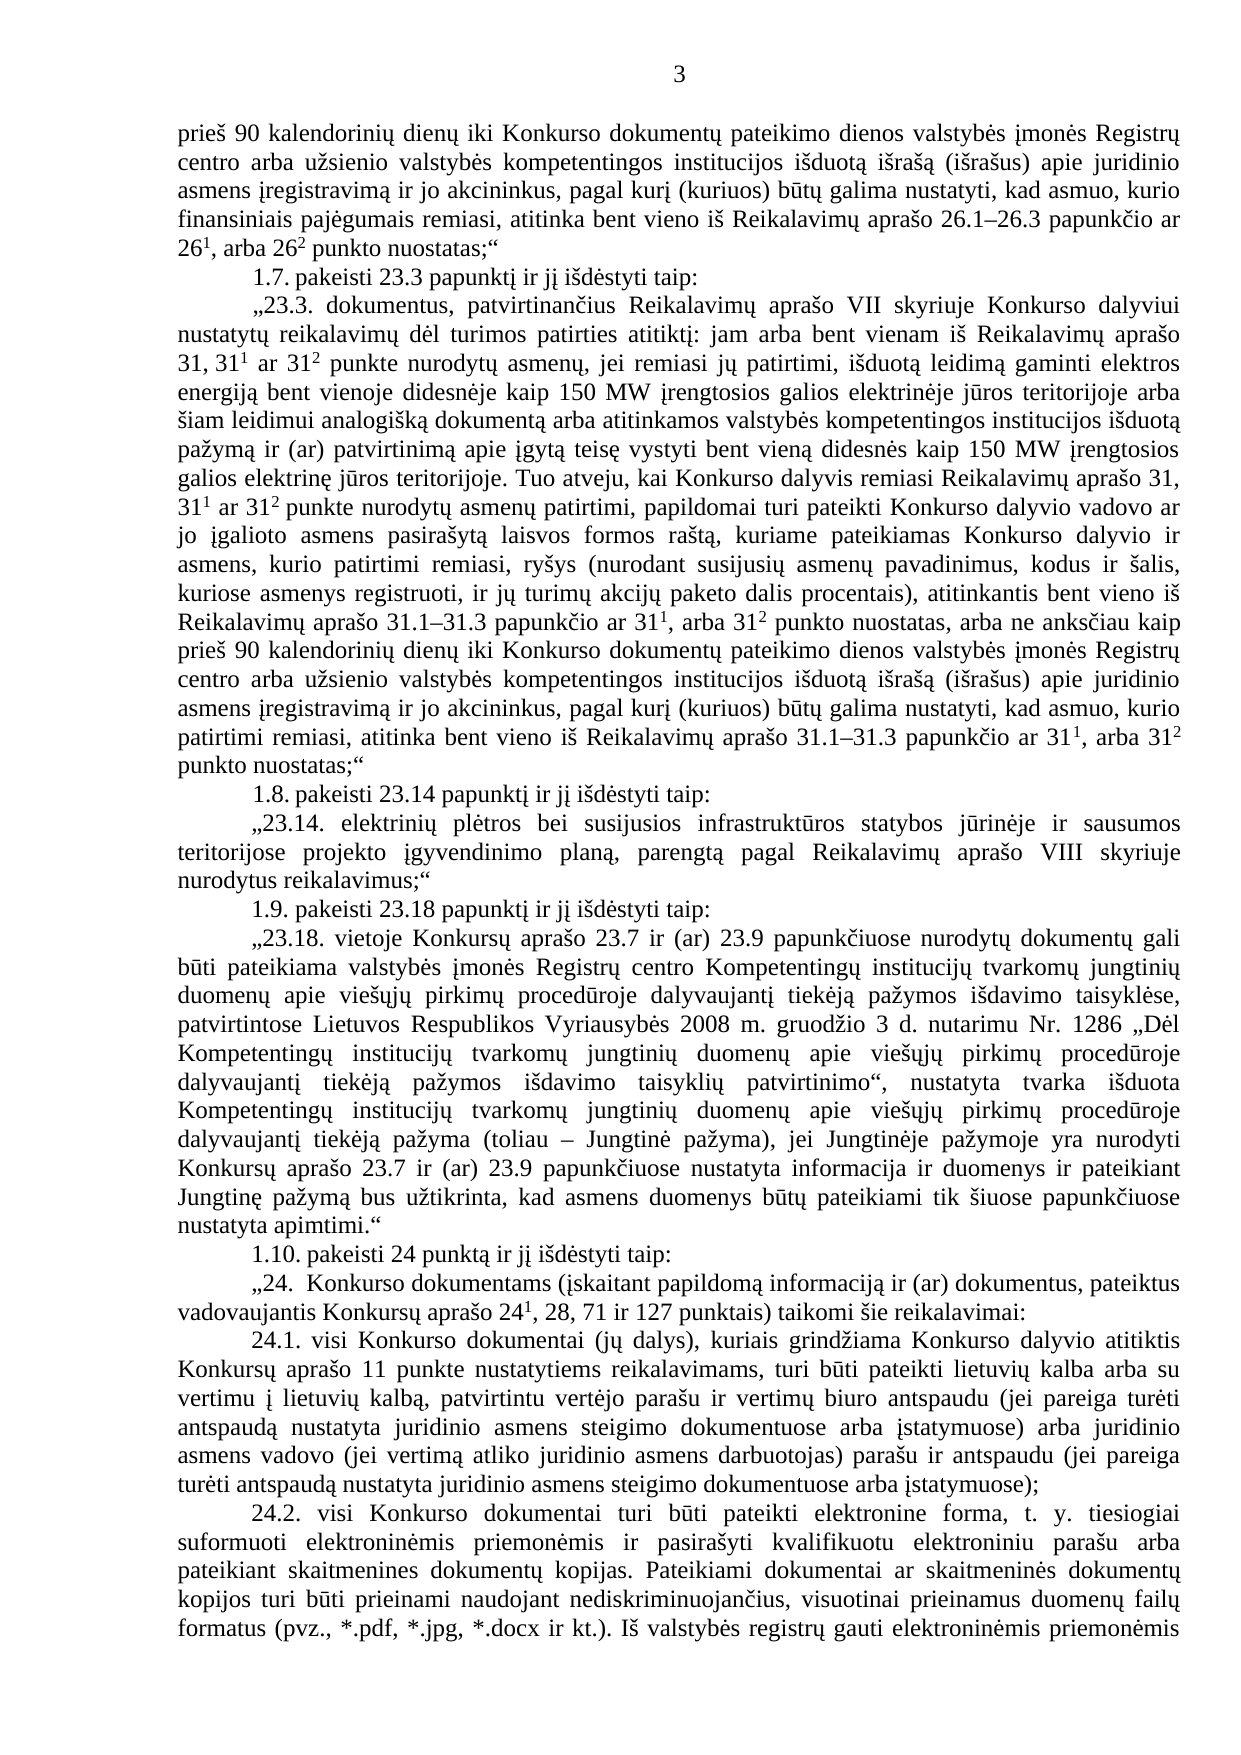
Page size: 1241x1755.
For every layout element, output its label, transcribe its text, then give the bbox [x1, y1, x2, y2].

text 1.8. pakeisti 23.14 papunktį ir jį išdėstyti taip: [177, 779, 1181, 808]
text 1.10. pakeisti 24 punktą ir jį išdėstyti taip: [177, 1239, 1181, 1268]
text 24.1. visi Konkurso dokumentai (jų dalys), kuriais grindžiama Konkurso dalyvio atitiktis Konkursų aprašo 11 punkte nustatytiems reikalavimams, turi būti pateikti lietuvių kalba arba su vertimu į lietuvių kalbą, patvirtintu vertėjo parašu ir vertimų biuro antspaudu (jei pareiga turėti antspaudą nustatyta juridinio asmens steigimo dokumentuose arba įstatymuose) arba juridinio asmens vadovo (jei vertimą atliko juridinio asmens darbuotojas) parašu ir antspaudu (jei pareiga turėti antspaudą nustatyta juridinio asmens steigimo dokumentuose arba įstatymuose); [177, 1326, 1181, 1498]
text 1.9. pakeisti 23.18 papunktį ir jį išdėstyti taip: [177, 894, 1181, 923]
text 24.2. visi Konkurso dokumentai turi būti pateikti elektronine forma, t. y. tiesiogiai suformuoti elektroninėmis priemonėmis ir pasirašyti kvalifikuotu elektroniniu parašu arba pateikiant skaitmenines dokumentų kopijas. Pateikiami dokumentai ar skaitmeninės dokumentų kopijos turi būti prieinami naudojant nediskriminuojančius, visuotinai prieinamus duomenų failų formatus (pvz., *.pdf, *.jpg, *.docx ir kt.). Iš valstybės registrų gauti elektroninėmis priemonėmis [177, 1498, 1181, 1642]
text 1.7. pakeisti 23.3 papunktį ir jį išdėstyti taip: [177, 262, 1181, 291]
text prieš 90 kalendorinių dienų iki Konkurso dokumentų pateikimo dienos valstybės įmonės Registrų centro arba užsienio valstybės kompetentingos institucijos išduotą išrašą (išrašus) apie juridinio asmens įregistravimą ir jo akcininkus, pagal kurį (kuriuos) būtų galima nustatyti, kad asmuo, kurio finansiniais pajėgumais remiasi, atitinka bent vieno iš Reikalavimų aprašo 26.1–26.3 papunkčio ar 261, arba 262 punkto nuostatas;“ [177, 118, 1181, 262]
text „23.18. vietoje Konkursų aprašo 23.7 ir (ar) 23.9 papunkčiuose nurodytų dokumentų gali būti pateikiama valstybės įmonės Registrų centro Kompetentingų institucijų tvarkomų jungtinių duomenų apie viešųjų pirkimų procedūroje dalyvaujantį tiekėją pažymos išdavimo taisyklėse, patvirtintose Lietuvos Respublikos Vyriausybės 2008 m. gruodžio 3 d. nutarimu Nr. 1286 „Dėl Kompetentingų institucijų tvarkomų jungtinių duomenų apie viešųjų pirkimų procedūroje dalyvaujantį tiekėją pažymos išdavimo taisyklių patvirtinimo“, nustatyta tvarka išduota Kompetentingų institucijų tvarkomų jungtinių duomenų apie viešųjų pirkimų procedūroje dalyvaujantį tiekėją pažyma (toliau – Jungtinė pažyma), jei Jungtinėje pažymoje yra nurodyti Konkursų aprašo 23.7 ir (ar) 23.9 papunkčiuose nustatyta informacija ir duomenys ir pateikiant Jungtinę pažymą bus užtikrinta, kad asmens duomenys būtų pateikiami tik šiuose papunkčiuose nustatyta apimtimi.“ [177, 923, 1181, 1239]
text „23.3. dokumentus, patvirtinančius Reikalavimų aprašo VII skyriuje Konkurso dalyviui nustatytų reikalavimų dėl turimos patirties atitiktį: jam arba bent vienam iš Reikalavimų aprašo 31, 311 ar 312 punkte nurodytų asmenų, jei remiasi jų patirtimi, išduotą leidimą gaminti elektros energiją bent vienoje didesnėje kaip 150 MW įrengtosios galios elektrinėje jūros teritorijoje arba šiam leidimui analogišką dokumentą arba atitinkamos valstybės kompetentingos institucijos išduotą pažymą ir (ar) patvirtinimą apie įgytą teisę vystyti bent vieną didesnės kaip 150 MW įrengtosios galios elektrinę jūros teritorijoje. Tuo atveju, kai Konkurso dalyvis remiasi Reikalavimų aprašo 31, 311 ar 312 punkte nurodytų asmenų patirtimi, papildomai turi pateikti Konkurso dalyvio vadovo ar jo įgalioto asmens pasirašytą laisvos formos raštą, kuriame pateikiamas Konkurso dalyvio ir asmens, kurio patirtimi remiasi, ryšys (nurodant susijusių asmenų pavadinimus, kodus ir šalis, kuriose asmenys registruoti, ir jų turimų akcijų paketo dalis procentais), atitinkantis bent vieno iš Reikalavimų aprašo 31.1–31.3 papunkčio ar 311, arba 312 punkto nuostatas, arba ne anksčiau kaip prieš 90 kalendorinių dienų iki Konkurso dokumentų pateikimo dienos valstybės įmonės Registrų centro arba užsienio valstybės kompetentingos institucijos išduotą išrašą (išrašus) apie juridinio asmens įregistravimą ir jo akcininkus, pagal kurį (kuriuos) būtų galima nustatyti, kad asmuo, kurio patirtimi remiasi, atitinka bent vieno iš Reikalavimų aprašo 31.1–31.3 papunkčio ar 311, arba 312 punkto nuostatas;“ [177, 291, 1181, 779]
text „23.14. elektrinių plėtros bei susijusios infrastruktūros statybos jūrinėje ir sausumos teritorijose projekto įgyvendinimo planą, parengtą pagal Reikalavimų aprašo VIII skyriuje nurodytus reikalavimus;“ [177, 808, 1181, 894]
text „24. Konkurso dokumentams (įskaitant papildomą informaciją ir (ar) dokumentus, pateiktus vadovaujantis Konkursų aprašo 241, 28, 71 ir 127 punktais) taikomi šie reikalavimai: [177, 1268, 1181, 1326]
